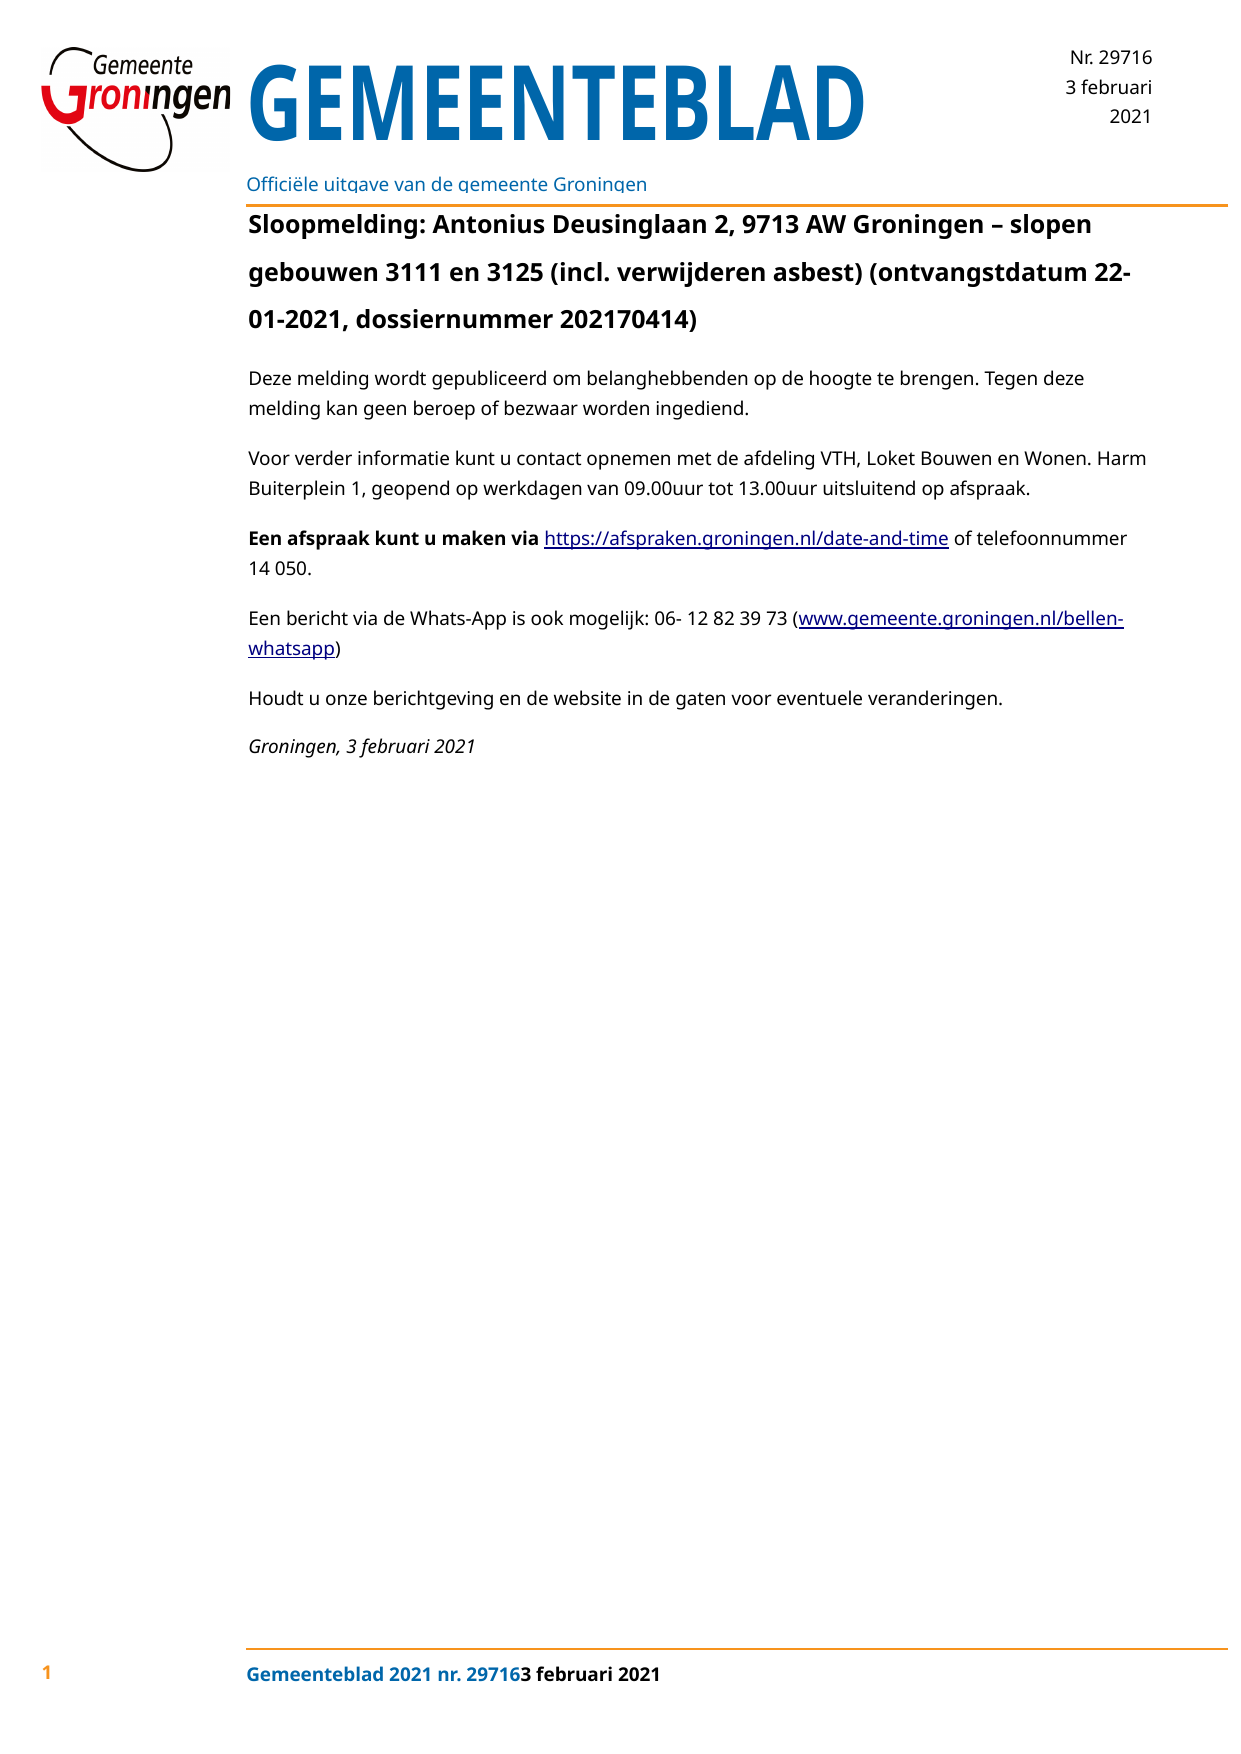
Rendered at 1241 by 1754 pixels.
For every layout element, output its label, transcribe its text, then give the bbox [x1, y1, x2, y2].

text Voor verder informatie kunt u contact opnemen met de afdeling VTH, Loket Bouwen en Wonen. Harm Buiterplein 1, geopend op werkdagen van 09.00uur tot 13.00uur uitsluitend op afspraak. [248, 446, 1152, 501]
text Houdt u onze berichtgeving en de website in de gaten voor eventuele veranderingen. [248, 686, 1152, 711]
text Deze melding wordt gepubliceerd om belanghebbenden op de hoogte te brengen. Tegen deze melding kan geen beroep of bezwaar worden ingediend. [248, 366, 1152, 421]
text Sloopmelding: Antonius Deusinglaan 2, 9713 AW Groningen – slopen gebouwen 3111 en 3125 (incl. verwijderen asbest) (ontvangstdatum 22-01-2021, dossiernummer 202170414) [248, 207, 1152, 336]
text Groningen, 3 februari 2021 [248, 733, 1152, 759]
text Een afspraak kunt u maken via https://afspraken.groningen.nl/date-and-time of telefoonnummer 14 050. [248, 526, 1152, 581]
text Een bericht via de Whats-App is ook mogelijk: 06- 12 82 39 73 (www.gemeente.groningen.nl/bellen-whatsapp) [248, 606, 1152, 661]
picture [41, 47, 231, 172]
